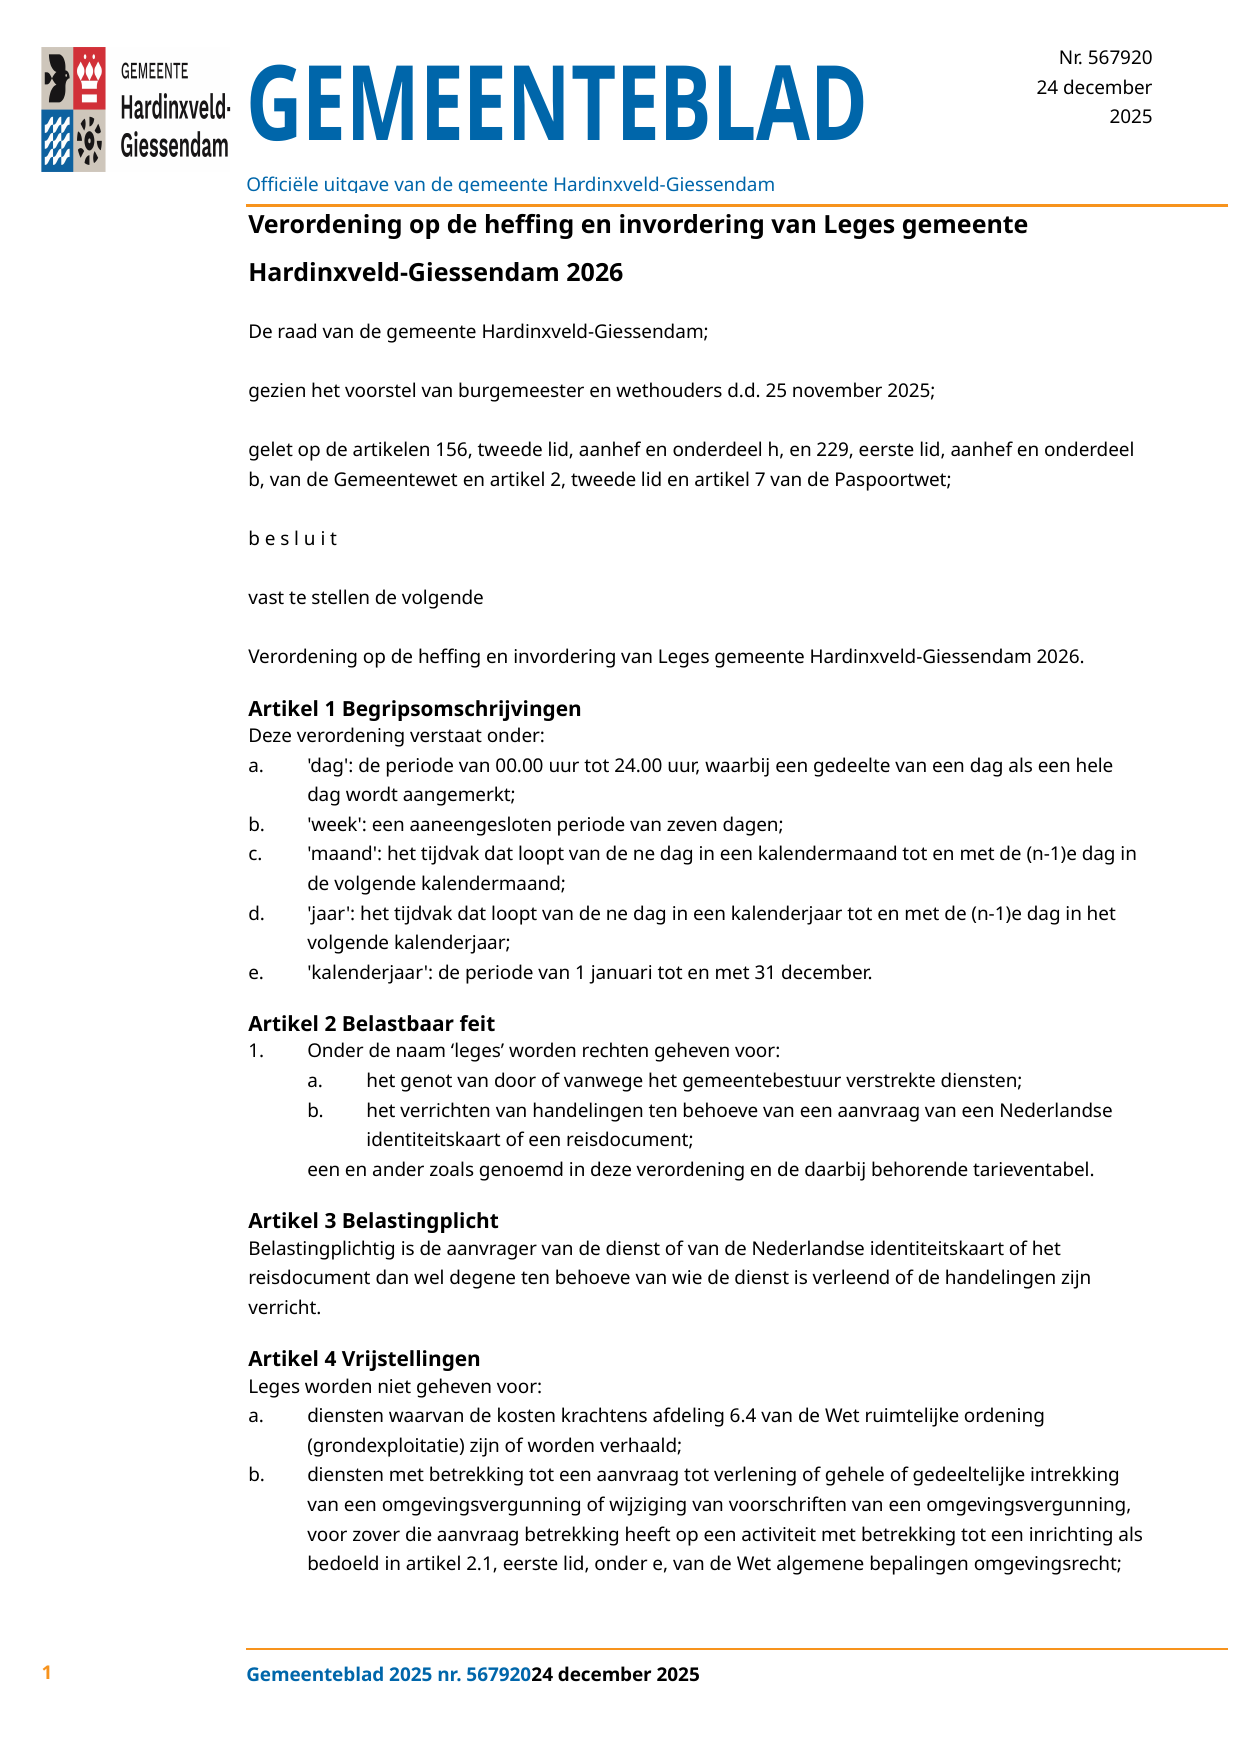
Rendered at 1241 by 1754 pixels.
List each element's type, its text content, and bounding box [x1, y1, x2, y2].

text De raad van de gemeente Hardinxveld-Giessendam; [248, 318, 1152, 344]
text Verordening op de heffing en invordering van Leges gemeente Hardinxveld-Giessendam 2026. [248, 643, 1152, 669]
text b e s l u i t [248, 525, 1152, 551]
list diensten waarvan de kosten krachtens afdeling 6.4 van de Wet ruimtelijke ordening (grondexploitatie) zijn of worden verhaald; [248, 1402, 1152, 1458]
list een en ander zoals genoemd in deze verordening en de daarbij behorende tarieventabel. [248, 1156, 1152, 1182]
picture [41, 47, 231, 172]
list het genot van door of vanwege het gemeentebestuur verstrekte diensten; [307, 1067, 1152, 1093]
list 'dag': de periode van 00.00 uur tot 24.00 uur, waarbij een gedeelte van een dag als een hele dag wordt aangemerkt; [248, 752, 1152, 807]
text Belastingplichtig is de aanvrager van de dienst of van de Nederlandse identiteitskaart of het reisdocument dan wel degene ten behoeve van wie de dienst is verleend of de handelingen zijn verricht. [248, 1235, 1152, 1320]
text gelet op de artikelen 156, tweede lid, aanhef en onderdeel h, en 229, eerste lid, aanhef en onderdeel b, van de Gemeentewet en artikel 2, tweede lid en artikel 7 van de Paspoortwet; [248, 436, 1152, 492]
text Artikel 3 Belastingplicht [248, 1206, 1152, 1235]
text Artikel 1 Begripsomschrijvingen [248, 694, 1152, 722]
text vast te stellen de volgende [248, 584, 1152, 610]
text gezien het voorstel van burgemeester en wethouders d.d. 25 november 2025; [248, 377, 1152, 403]
text Artikel 2 Belastbaar feit [248, 1009, 1152, 1038]
text Leges worden niet geheven voor: [248, 1373, 1152, 1399]
text Verordening op de heffing en invordering van Leges gemeente Hardinxveld-Giessendam 2026 [248, 207, 1152, 288]
list 'week': een aaneengesloten periode van zeven dagen; [248, 811, 1152, 837]
list het verrichten van handelingen ten behoeve van een aanvraag van een Nederlandse identiteitskaart of een reisdocument; [307, 1097, 1152, 1152]
text Artikel 4 Vrijstellingen [248, 1344, 1152, 1373]
list 'jaar': het tijdvak dat loopt van de ne dag in een kalenderjaar tot en met de (n-1)e dag in het volgende kalenderjaar; [248, 900, 1152, 955]
list diensten met betrekking tot een aanvraag tot verlening of gehele of gedeeltelijke intrekking van een omgevingsvergunning of wijziging van voorschriften van een omgevingsvergunning, voor zover die aanvraag betrekking heeft op een activiteit met betrekking tot een inrichting als bedoeld in artikel 2.1, eerste lid, onder e, van de Wet algemene bepalingen omgevingsrecht; [248, 1462, 1152, 1576]
text Deze verordening verstaat onder: [248, 722, 1152, 748]
list 'maand': het tijdvak dat loopt van de ne dag in een kalendermaand tot en met de (n-1)e dag in de volgende kalendermaand; [248, 841, 1152, 896]
list 'kalenderjaar': de periode van 1 januari tot en met 31 december. [248, 959, 1152, 984]
list Onder de naam ‘leges’ worden rechten geheven voor: [248, 1038, 1152, 1063]
